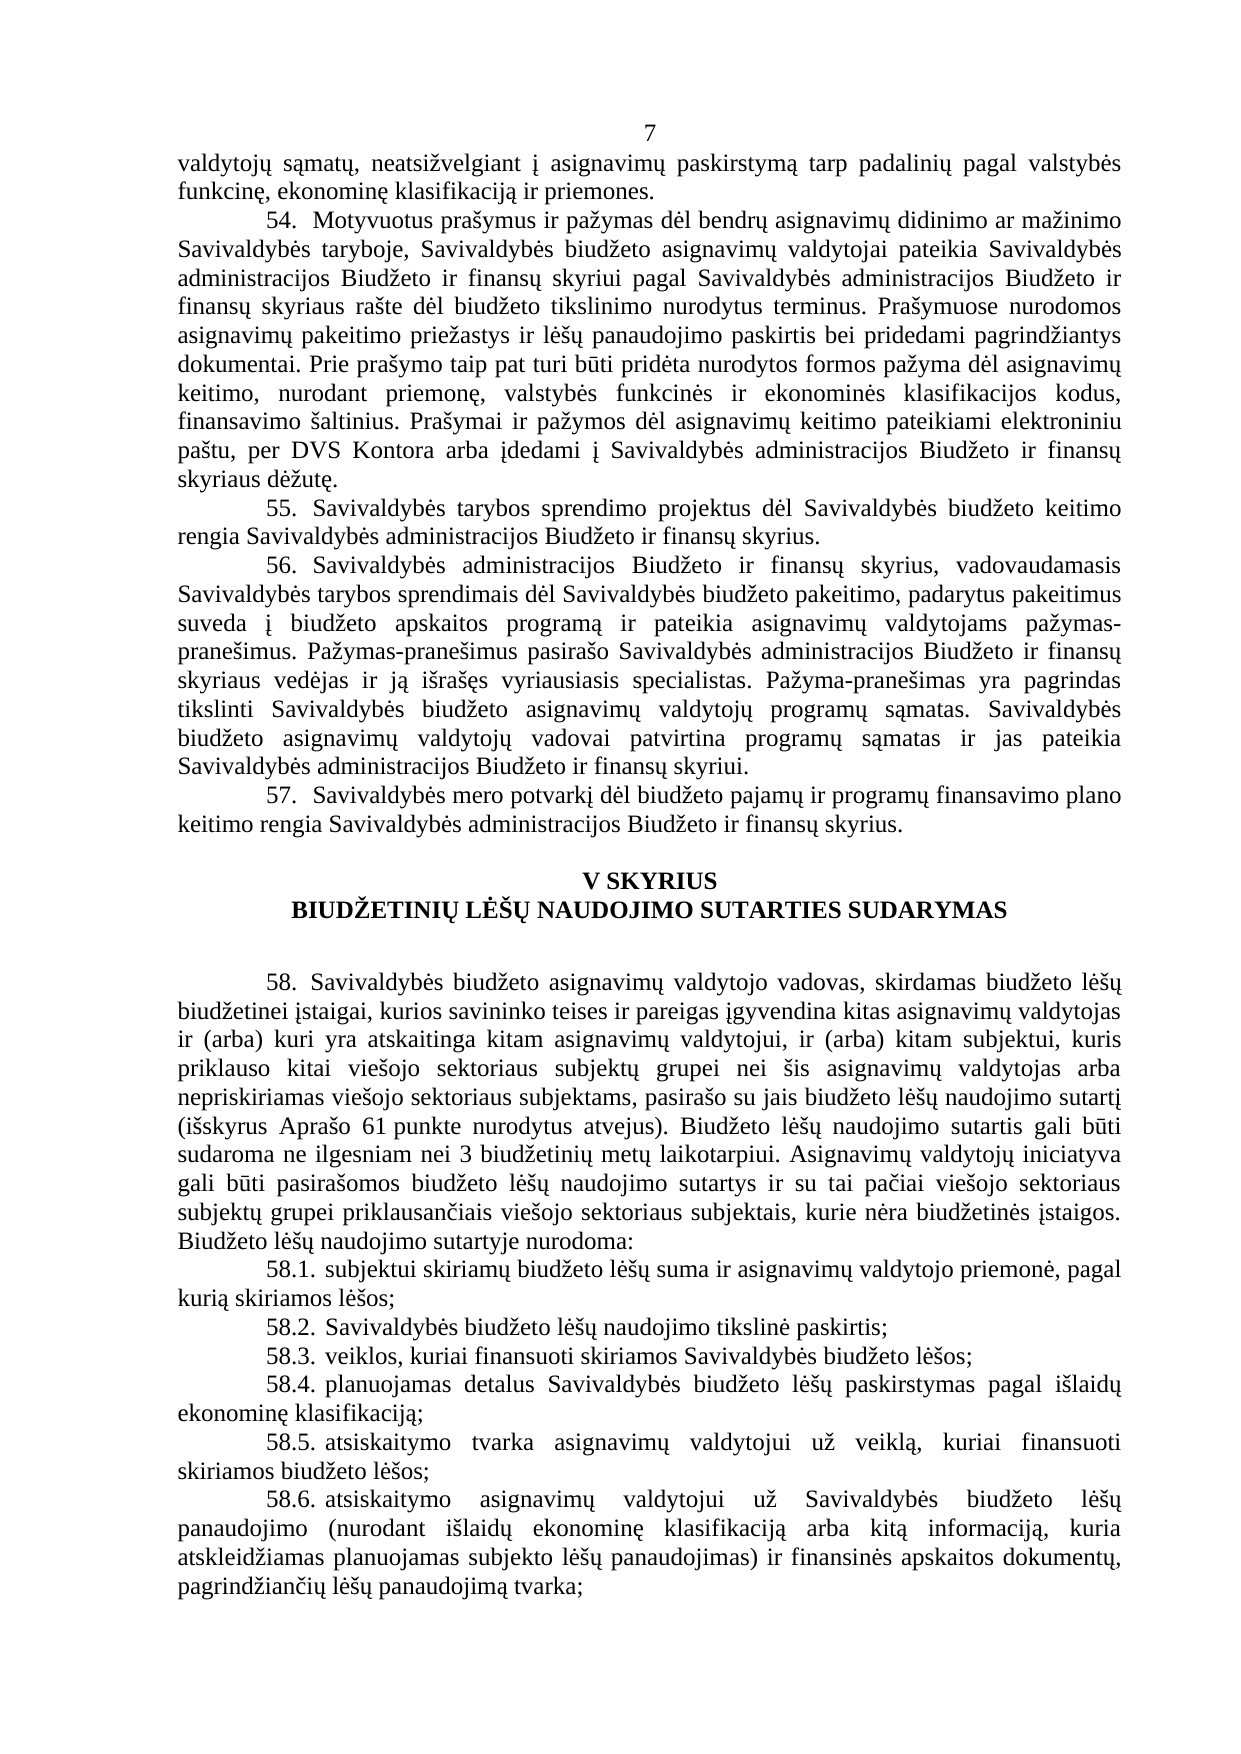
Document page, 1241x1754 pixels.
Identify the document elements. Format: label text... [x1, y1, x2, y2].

text 54. Motyvuotus prašymus ir pažymas dėl bendrų asignavimų didinimo ar mažinimo Savivaldybės taryboje, Savivaldybės biudžeto asignavimų valdytojai pateikia Savivaldybės administracijos Biudžeto ir finansų skyriui pagal Savivaldybės administracijos Biudžeto ir finansų skyriaus rašte dėl biudžeto tikslinimo nurodytus terminus. Prašymuose nurodomos asignavimų pakeitimo priežastys ir lėšų panaudojimo paskirtis bei pridedami pagrindžiantys dokumentai. Prie prašymo taip pat turi būti pridėta nurodytos formos pažyma dėl asignavimų keitimo, nurodant priemonę, valstybės funkcinės ir ekonominės klasifikacijos kodus, finansavimo šaltinius. Prašymai ir pažymos dėl asignavimų keitimo pateikiami elektroniniu paštu, per DVS Kontora arba įdedami į Savivaldybės administracijos Biudžeto ir finansų skyriaus dėžutę. [177, 205, 1122, 493]
text 55. Savivaldybės tarybos sprendimo projektus dėl Savivaldybės biudžeto keitimo rengia Savivaldybės administracijos Biudžeto ir finansų skyrius. [177, 493, 1122, 550]
text 56. Savivaldybės administracijos Biudžeto ir finansų skyrius, vadovaudamasis Savivaldybės tarybos sprendimais dėl Savivaldybės biudžeto pakeitimo, padarytus pakeitimus suveda į biudžeto apskaitos programą ir pateikia asignavimų valdytojams pažymas-pranešimus. Pažymas-pranešimus pasirašo Savivaldybės administracijos Biudžeto ir finansų skyriaus vedėjas ir ją išrašęs vyriausiasis specialistas. Pažyma-pranešimas yra pagrindas tikslinti Savivaldybės biudžeto asignavimų valdytojų programų sąmatas. Savivaldybės biudžeto asignavimų valdytojų vadovai patvirtina programų sąmatas ir jas pateikia Savivaldybės administracijos Biudžeto ir finansų skyriui. [177, 550, 1122, 780]
text 57. Savivaldybės mero potvarkį dėl biudžeto pajamų ir programų finansavimo plano keitimo rengia Savivaldybės administracijos Biudžeto ir finansų skyrius. [177, 780, 1122, 838]
text 58.4. planuojamas detalus Savivaldybės biudžeto lėšų paskirstymas pagal išlaidų ekonominę klasifikaciją; [177, 1369, 1122, 1427]
text 58.6. atsiskaitymo asignavimų valdytojui už Savivaldybės biudžeto lėšų panaudojimo (nurodant išlaidų ekonominę klasifikaciją arba kitą informaciją, kuria atskleidžiamas planuojamas subjekto lėšų panaudojimas) ir finansinės apskaitos dokumentų, pagrindžiančių lėšų panaudojimą tvarka; [177, 1484, 1122, 1599]
text 58.1. subjektui skiriamų biudžeto lėšų suma ir asignavimų valdytojo priemonė, pagal kurią skiriamos lėšos; [177, 1254, 1122, 1312]
text valdytojų sąmatų, neatsižvelgiant į asignavimų paskirstymą tarp padalinių pagal valstybės funkcinę, ekonominę klasifikaciją ir priemones. [177, 148, 1122, 205]
text 58.2. Savivaldybės biudžeto lėšų naudojimo tikslinė paskirtis; [177, 1312, 1122, 1341]
text 58.3. veiklos, kuriai finansuoti skiriamos Savivaldybės biudžeto lėšos; [177, 1341, 1122, 1369]
text V SKYRIUS [177, 866, 1122, 895]
text 58. Savivaldybės biudžeto asignavimų valdytojo vadovas, skirdamas biudžeto lėšų biudžetinei įstaigai, kurios savininko teises ir pareigas įgyvendina kitas asignavimų valdytojas ir (arba) kuri yra atskaitinga kitam asignavimų valdytojui, ir (arba) kitam subjektui, kuris priklauso kitai viešojo sektoriaus subjektų grupei nei šis asignavimų valdytojas arba nepriskiriamas viešojo sektoriaus subjektams, pasirašo su jais biudžeto lėšų naudojimo sutartį (išskyrus Aprašo 61 punkte nurodytus atvejus). Biudžeto lėšų naudojimo sutartis gali būti sudaroma ne ilgesniam nei 3 biudžetinių metų laikotarpiui. Asignavimų valdytojų iniciatyva gali būti pasirašomos biudžeto lėšų naudojimo sutartys ir su tai pačiai viešojo sektoriaus subjektų grupei priklausančiais viešojo sektoriaus subjektais, kurie nėra biudžetinės įstaigos. Biudžeto lėšų naudojimo sutartyje nurodoma: [177, 967, 1122, 1254]
text 58.5. atsiskaitymo tvarka asignavimų valdytojui už veiklą, kuriai finansuoti skiriamos biudžeto lėšos; [177, 1427, 1122, 1484]
text BIUDŽETINIŲ LĖŠŲ NAUDOJIMO SUTARTIES SUDARYMAS [177, 895, 1122, 924]
